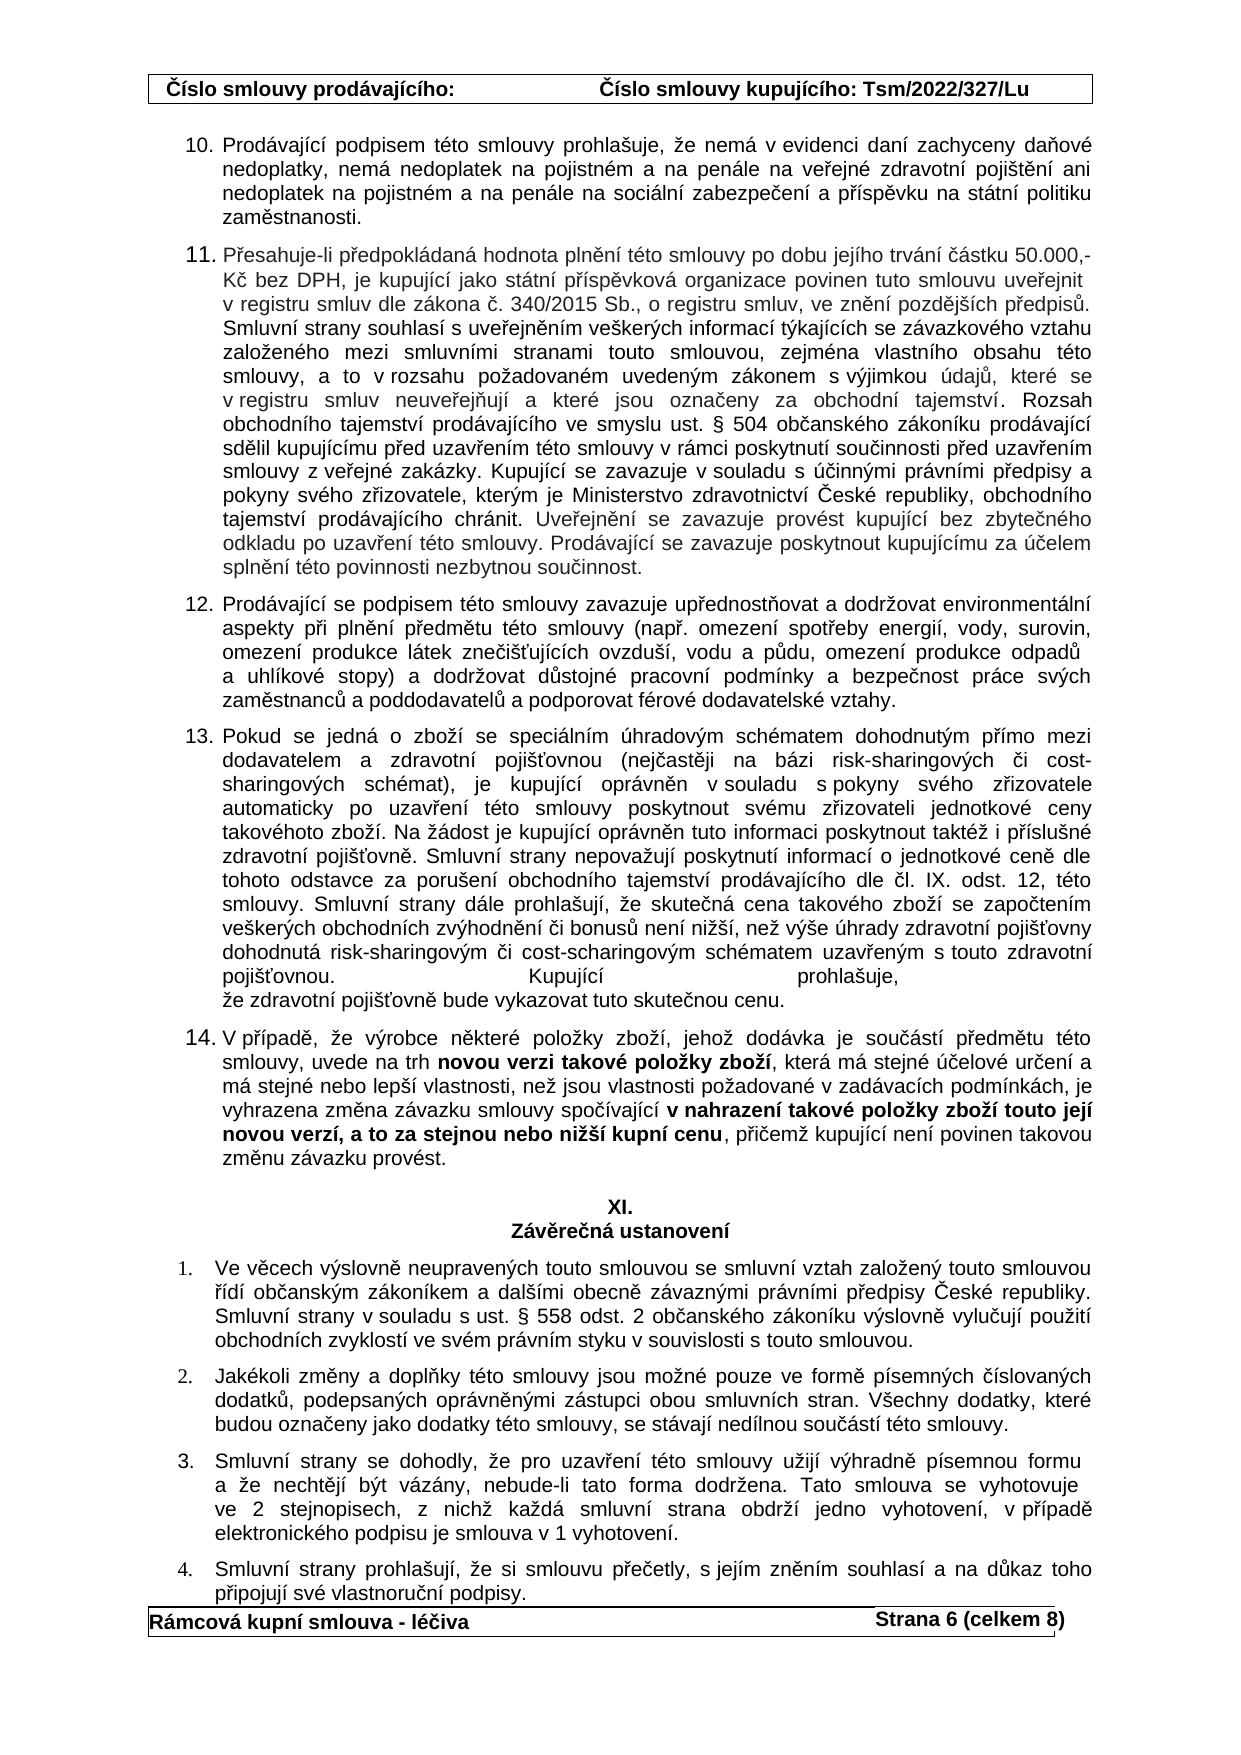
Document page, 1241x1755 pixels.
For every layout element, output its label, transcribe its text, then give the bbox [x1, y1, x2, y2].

list V případě, že výrobce některé položky zboží, jehož dodávka je součástí předmětu této smlouvy, uvede na trh novou verzi takové položky zboží, která má stejné účelové určení a má stejné nebo lepší vlastnosti, než jsou vlastnosti požadované v zadávacích podmínkách, je vyhrazena změna závazku smlouvy spočívající v nahrazení takové položky zboží touto její novou verzí, a to za stejnou nebo nižší kupní cenu, přičemž kupující není povinen takovou změnu závazku provést. [185, 1024, 1093, 1170]
list Pokud se jedná o zboží se speciálním úhradovým schématem dohodnutým přímo mezi dodavatelem a zdravotní pojišťovnou (nejčastěji na bázi risk-sharingových či cost-sharingových schémat), je kupující oprávněn v souladu s pokyny svého zřizovatele automaticky po uzavření této smlouvy poskytnout svému zřizovateli jednotkové ceny takovéhoto zboží. Na žádost je kupující oprávněn tuto informaci poskytnout taktéž i příslušné zdravotní pojišťovně. Smluvní strany nepovažují poskytnutí informací o jednotkové ceně dle tohoto odstavce za porušení obchodního tajemství prodávajícího dle čl. IX. odst. 12, této smlouvy. Smluvní strany dále prohlašují, že skutečná cena takového zboží se započtením veškerých obchodních zvýhodnění či bonusů není nižší, než výše úhrady zdravotní pojišťovny dohodnutá risk-sharingovým či cost-scharingovým schématem uzavřeným s touto zdravotní pojišťovnou. Kupující prohlašuje, že zdravotní pojišťovně bude vykazovat tuto skutečnou cenu. [185, 724, 1093, 1011]
list Prodávající podpisem této smlouvy prohlašuje, že nemá v evidenci daní zachyceny daňové nedoplatky, nemá nedoplatek na pojistném a na penále na veřejné zdravotní pojištění ani nedoplatek na pojistném a na penále na sociální zabezpečení a příspěvku na státní politiku zaměstnanosti. [185, 133, 1093, 229]
list Jakékoli změny a doplňky této smlouvy jsou možné pouze ve formě písemných číslovaných dodatků, podepsaných oprávněnými zástupci obou smluvních stran. Všechny dodatky, které budou označeny jako dodatky této smlouvy, se stávají nedílnou součástí této smlouvy. [177, 1364, 1093, 1436]
list Smluvní strany se dohodly, že pro uzavření této smlouvy užijí výhradně písemnou formu a že nechtějí být vázány, nebude-li tato forma dodržena. Tato smlouva se vyhotovuje ve 2 stejnopisech, z nichž každá smluvní strana obdrží jedno vyhotovení, v případě elektronického podpisu je smlouva v 1 vyhotovení. [177, 1448, 1093, 1544]
list Prodávající se podpisem této smlouvy zavazuje upřednostňovat a dodržovat environmentální aspekty při plnění předmětu této smlouvy (např. omezení spotřeby energií, vody, surovin, omezení produkce látek znečišťujících ovzduší, vodu a půdu, omezení produkce odpadů a uhlíkové stopy) a dodržovat důstojné pracovní podmínky a bezpečnost práce svých zaměstnanců a poddodavatelů a podporovat férové dodavatelské vztahy. [185, 592, 1093, 711]
text Závěrečná ustanovení [148, 1219, 1093, 1243]
list Přesahuje-li předpokládaná hodnota plnění této smlouvy po dobu jejího trvání částku 50.000,- Kč bez DPH, je kupující jako státní příspěvková organizace povinen tuto smlouvu uveřejnit v registru smluv dle zákona č. 340/2015 Sb., o registru smluv, ve znění pozdějších předpisů. Smluvní strany souhlasí s uveřejněním veškerých informací týkajících se závazkového vztahu založeného mezi smluvními stranami touto smlouvou, zejména vlastního obsahu této smlouvy, a to v rozsahu požadovaném uvedeným zákonem s výjimkou údajů, které se v registru smluv neuveřejňují a které jsou označeny za obchodní tajemství. Rozsah obchodního tajemství prodávajícího ve smyslu ust. § 504 občanského zákoníku prodávající sdělil kupujícímu před uzavřením této smlouvy v rámci poskytnutí součinnosti před uzavřením smlouvy z veřejné zakázky. Kupující se zavazuje v souladu s účinnými právními předpisy a pokyny svého zřizovatele, kterým je Ministerstvo zdravotnictví České republiky, obchodního tajemství prodávajícího chránit. Uveřejnění se zavazuje provést kupující bez zbytečného odkladu po uzavření této smlouvy. Prodávající se zavazuje poskytnout kupujícímu za účelem splnění této povinnosti nezbytnou součinnost. [185, 241, 1093, 579]
list Smluvní strany prohlašují, že si smlouvu přečetly, s jejím zněním souhlasí a na důkaz toho připojují své vlastnoruční podpisy. [177, 1557, 1093, 1605]
text XI. [148, 1195, 1093, 1219]
list Ve věcech výslovně neupravených touto smlouvou se smluvní vztah založený touto smlouvou řídí občanským zákoníkem a dalšími obecně závaznými právními předpisy České republiky. Smluvní strany v souladu s ust. § 558 odst. 2 občanského zákoníku výslovně vylučují použití obchodních zvyklostí ve svém právním styku v souvislosti s touto smlouvou. [177, 1255, 1093, 1351]
